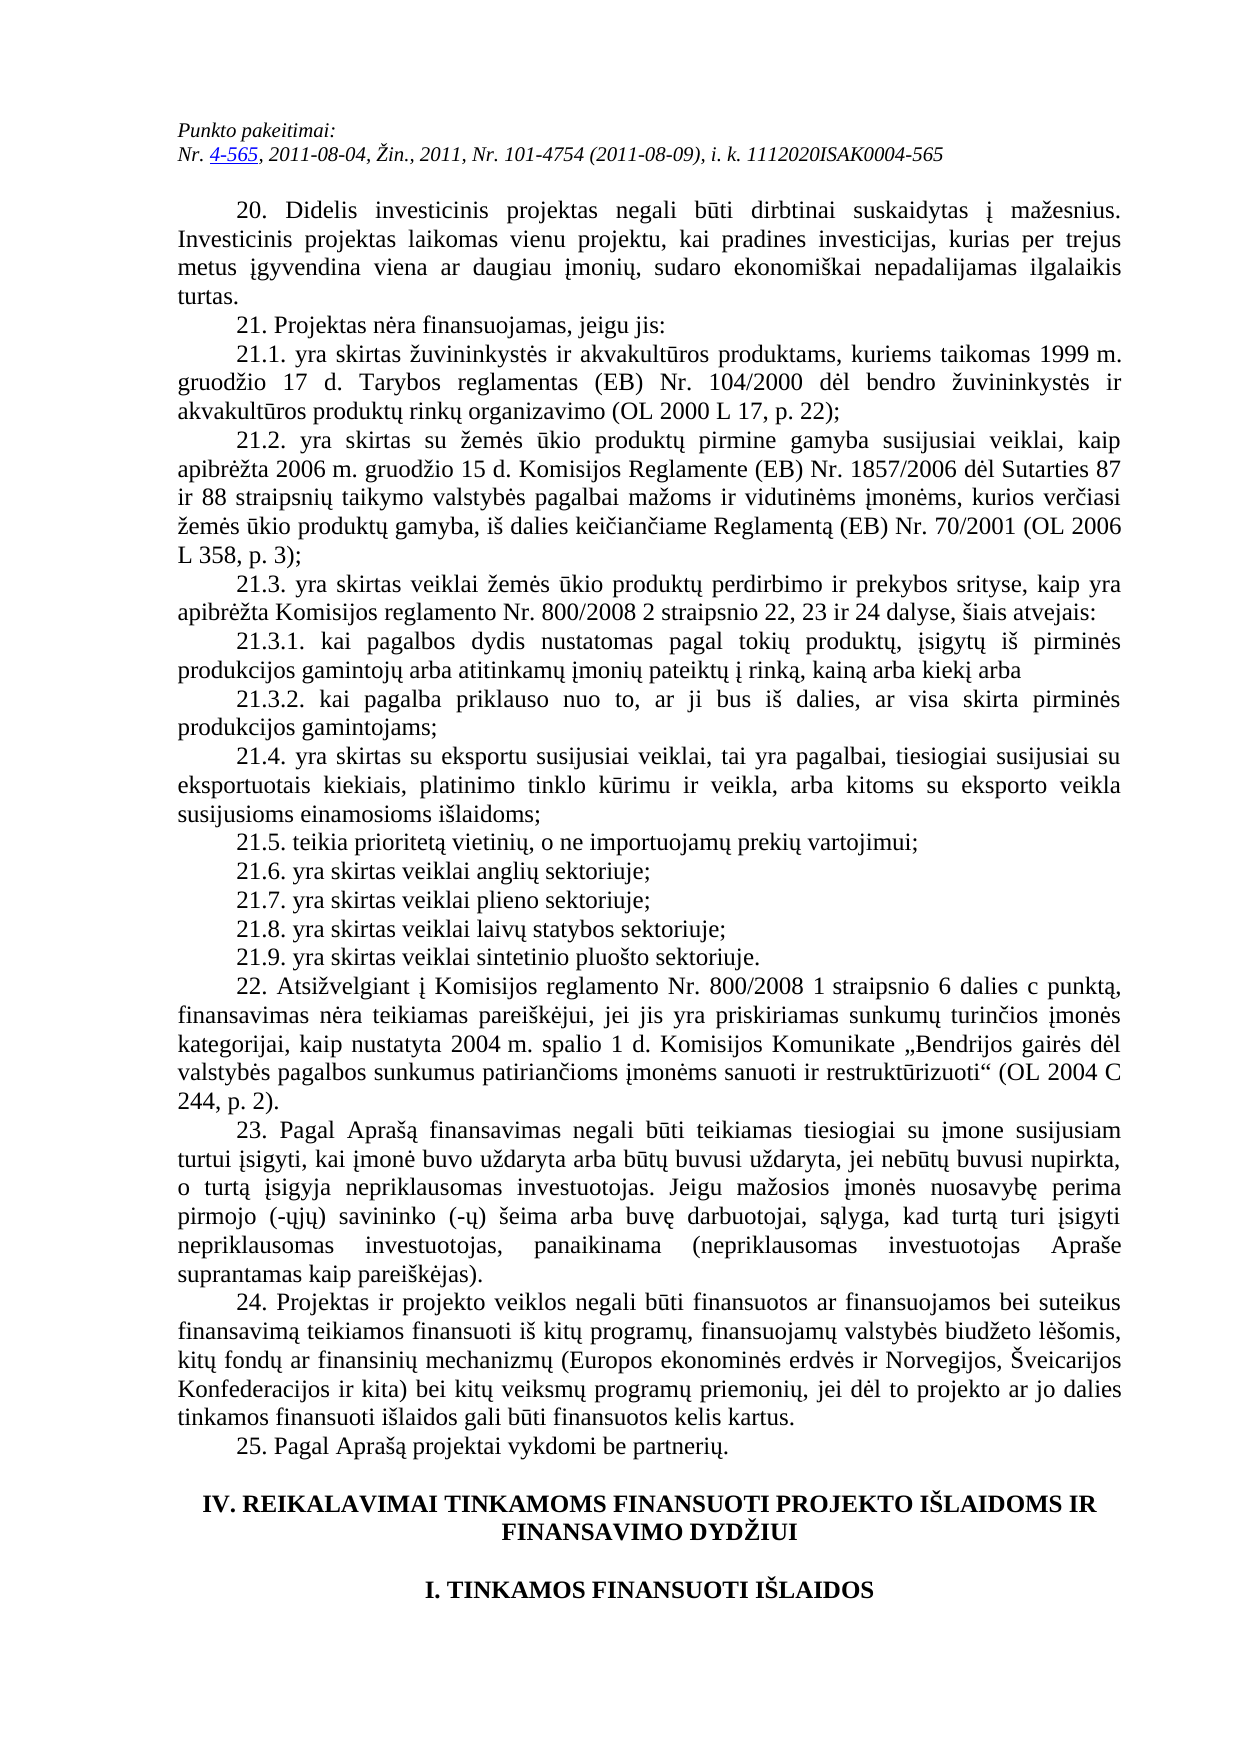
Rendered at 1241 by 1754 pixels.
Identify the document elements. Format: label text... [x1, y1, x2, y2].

text 21.9. yra skirtas veiklai sintetinio pluošto sektoriuje. [177, 942, 1122, 971]
text 21.8. yra skirtas veiklai laivų statybos sektoriuje; [177, 914, 1122, 942]
text 21.3.1. kai pagalbos dydis nustatomas pagal tokių produktų, įsigytų iš pirminės produkcijos gamintojų arba atitinkamų įmonių pateiktų į rinką, kainą arba kiekį arba [177, 626, 1122, 684]
text 20. Didelis investicinis projektas negali būti dirbtinai suskaidytas į mažesnius. Investicinis projektas laikomas vienu projektu, kai pradines investicijas, kurias per trejus metus įgyvendina viena ar daugiau įmonių, sudaro ekonomiškai nepadalijamas ilgalaikis turtas. [177, 195, 1122, 310]
text 21.5. teikia prioritetą vietinių, o ne importuojamų prekių vartojimui; [177, 827, 1122, 856]
text 21. Projektas nėra finansuojamas, jeigu jis: [177, 310, 1122, 339]
text 21.1. yra skirtas žuvininkystės ir akvakultūros produktams, kuriems taikomas 1999 m. gruodžio 17 d. Tarybos reglamentas (EB) Nr. 104/2000 dėl bendro žuvininkystės ir akvakultūros produktų rinkų organizavimo (OL 2000 L 17, p. 22); [177, 339, 1122, 425]
text 22. Atsižvelgiant į Komisijos reglamento Nr. 800/2008 1 straipsnio 6 dalies c punktą, finansavimas nėra teikiamas pareiškėjui, jei jis yra priskiriamas sunkumų turinčios įmonės kategorijai, kaip nustatyta 2004 m. spalio 1 d. Komisijos Komunikate „Bendrijos gairės dėl valstybės pagalbos sunkumus patiriančioms įmonėms sanuoti ir restruktūrizuoti“ (OL 2004 C 244, p. 2). [177, 971, 1122, 1115]
text 24. Projektas ir projekto veiklos negali būti finansuotos ar finansuojamos bei suteikus finansavimą teikiamos finansuoti iš kitų programų, finansuojamų valstybės biudžeto lėšomis, kitų fondų ar finansinių mechanizmų (Europos ekonominės erdvės ir Norvegijos, Šveicarijos Konfederacijos ir kita) bei kitų veiksmų programų priemonių, jei dėl to projekto ar jo dalies tinkamos finansuoti išlaidos gali būti finansuotos kelis kartus. [177, 1287, 1122, 1431]
text I. TINKAMOS FINANSUOTI IŠLAIDOS [177, 1575, 1122, 1604]
text 21.3. yra skirtas veiklai žemės ūkio produktų perdirbimo ir prekybos srityse, kaip yra apibrėžta Komisijos reglamento Nr. 800/2008 2 straipsnio 22, 23 ir 24 dalyse, šiais atvejais: [177, 569, 1122, 626]
text 25. Pagal Aprašą projektai vykdomi be partnerių. [177, 1431, 1122, 1460]
text Nr. 4-565, 2011-08-04, Žin., 2011, Nr. 101-4754 (2011-08-09), i. k. 1112020ISAK0004-565 [177, 142, 1122, 166]
text 21.3.2. kai pagalba priklauso nuo to, ar ji bus iš dalies, ar visa skirta pirminės produkcijos gamintojams; [177, 684, 1122, 741]
text Punkto pakeitimai: [177, 118, 1122, 142]
text 23. Pagal Aprašą finansavimas negali būti teikiamas tiesiogiai su įmone susijusiam turtui įsigyti, kai įmonė buvo uždaryta arba būtų buvusi uždaryta, jei nebūtų buvusi nupirkta, o turtą įsigyja nepriklausomas investuotojas. Jeigu mažosios įmonės nuosavybę perima pirmojo (-ųjų) savininko (-ų) šeima arba buvę darbuotojai, sąlyga, kad turtą turi įsigyti nepriklausomas investuotojas, panaikinama (nepriklausomas investuotojas Apraše suprantamas kaip pareiškėjas). [177, 1115, 1122, 1287]
text 21.4. yra skirtas su eksportu susijusiai veiklai, tai yra pagalbai, tiesiogiai susijusiai su eksportuotais kiekiais, platinimo tinklo kūrimu ir veikla, arba kitoms su eksporto veikla susijusioms einamosioms išlaidoms; [177, 741, 1122, 827]
text 21.2. yra skirtas su žemės ūkio produktų pirmine gamyba susijusiai veiklai, kaip apibrėžta 2006 m. gruodžio 15 d. Komisijos Reglamente (EB) Nr. 1857/2006 dėl Sutarties 87 ir 88 straipsnių taikymo valstybės pagalbai mažoms ir vidutinėms įmonėms, kurios verčiasi žemės ūkio produktų gamyba, iš dalies keičiančiame Reglamentą (EB) Nr. 70/2001 (OL 2006 L 358, p. 3); [177, 425, 1122, 569]
text IV. REIKALAVIMAI TINKAMOMS FINANSUOTI PROJEKTO IŠLAIDOMS IR FINANSAVIMO DYDŽIUI [177, 1489, 1122, 1546]
text 21.6. yra skirtas veiklai anglių sektoriuje; [177, 856, 1122, 885]
text 21.7. yra skirtas veiklai plieno sektoriuje; [177, 885, 1122, 914]
